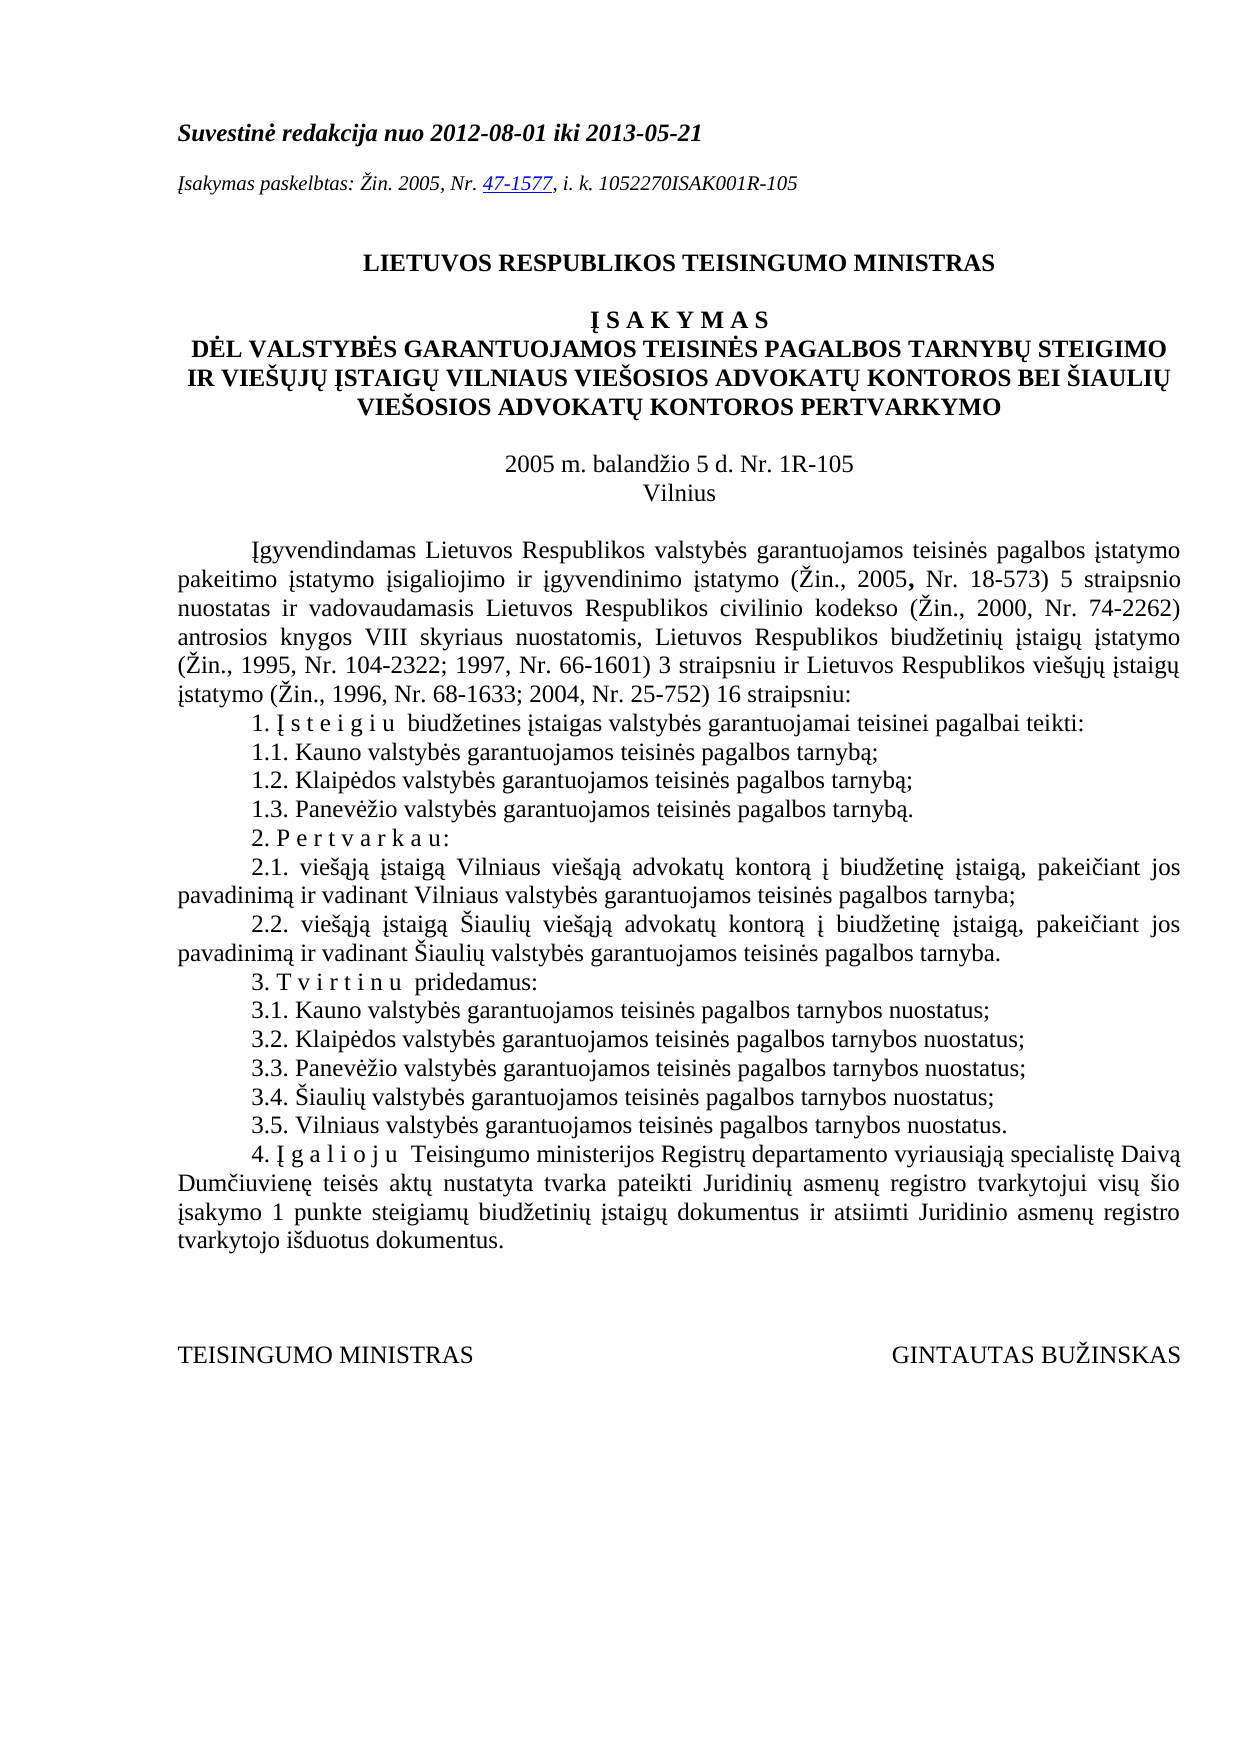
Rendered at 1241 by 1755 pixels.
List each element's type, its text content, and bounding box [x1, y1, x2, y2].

text DĖL VALSTYBĖS GARANTUOJAMOS TEISINĖS PAGALBOS TARNYBŲ STEIGIMO IR VIEŠŲJŲ ĮSTAIGŲ VILNIAUS VIEŠOSIOS ADVOKATŲ KONTOROS BEI ŠIAULIŲ VIEŠOSIOS ADVOKATŲ KONTOROS PERTVARKYMO [177, 334, 1181, 420]
text 3.1. Kauno valstybės garantuojamos teisinės pagalbos tarnybos nuostatus; [177, 995, 1181, 1024]
text LIETUVOS RESPUBLIKOS TEISINGUMO MINISTRAS [177, 248, 1181, 277]
text 1.2. Klaipėdos valstybės garantuojamos teisinės pagalbos tarnybą; [177, 765, 1181, 794]
text Vilnius [177, 478, 1181, 507]
text 2. Pertvarkau: [177, 823, 1181, 852]
text 4. Įgalioju Teisingumo ministerijos Registrų departamento vyriausiąją specialistę Daivą Dumčiuvienę teisės aktų nustatyta tvarka pateikti Juridinių asmenų registro tvarkytojui visų šio įsakymo 1 punkte steigiamų biudžetinių įstaigų dokumentus ir atsiimti Juridinio asmenų registro tvarkytojo išduotus dokumentus. [177, 1139, 1181, 1254]
text 3.2. Klaipėdos valstybės garantuojamos teisinės pagalbos tarnybos nuostatus; [177, 1024, 1181, 1053]
text 3.5. Vilniaus valstybės garantuojamos teisinės pagalbos tarnybos nuostatus. [177, 1110, 1181, 1139]
text TEISINGUMO MINISTRAS GINTAUTAS BUŽINSKAS [177, 1340, 1181, 1369]
text Įsakymas paskelbtas: Žin. 2005, Nr. 47-1577, i. k. 1052270ISAK001R-105 [177, 171, 1181, 195]
text 2.2. viešąją įstaigą Šiaulių viešąją advokatų kontorą į biudžetinę įstaigą, pakeičiant jos pavadinimą ir vadinant Šiaulių valstybės garantuojamos teisinės pagalbos tarnyba. [177, 909, 1181, 967]
text Į S A K Y M A S [177, 305, 1181, 334]
text Suvestinė redakcija nuo 2012-08-01 iki 2013-05-21 [177, 118, 1181, 147]
text 3.4. Šiaulių valstybės garantuojamos teisinės pagalbos tarnybos nuostatus; [177, 1082, 1181, 1110]
text 1.3. Panevėžio valstybės garantuojamos teisinės pagalbos tarnybą. [177, 794, 1181, 823]
text 2.1. viešąją įstaigą Vilniaus viešąją advokatų kontorą į biudžetinę įstaigą, pakeičiant jos pavadinimą ir vadinant Vilniaus valstybės garantuojamos teisinės pagalbos tarnyba; [177, 852, 1181, 909]
text 1. Įsteigiu biudžetines įstaigas valstybės garantuojamai teisinei pagalbai teikti: [177, 708, 1181, 737]
text Įgyvendindamas Lietuvos Respublikos valstybės garantuojamos teisinės pagalbos įstatymo pakeitimo įstatymo įsigaliojimo ir įgyvendinimo įstatymo (Žin., 2005, Nr. 18-573) 5 straipsnio nuostatas ir vadovaudamasis Lietuvos Respublikos civilinio kodekso (Žin., 2000, Nr. 74-2262) antrosios knygos VIII skyriaus nuostatomis, Lietuvos Respublikos biudžetinių įstaigų įstatymo (Žin., 1995, Nr. 104-2322; 1997, Nr. 66-1601) 3 straipsniu ir Lietuvos Respublikos viešųjų įstaigų įstatymo (Žin., 1996, Nr. 68-1633; 2004, Nr. 25-752) 16 straipsniu: [177, 535, 1181, 708]
text 3.3. Panevėžio valstybės garantuojamos teisinės pagalbos tarnybos nuostatus; [177, 1053, 1181, 1082]
text 1.1. Kauno valstybės garantuojamos teisinės pagalbos tarnybą; [177, 737, 1181, 765]
text 2005 m. balandžio 5 d. Nr. 1R-105 [177, 449, 1181, 478]
text 3. Tvirtinu pridedamus: [177, 967, 1181, 995]
